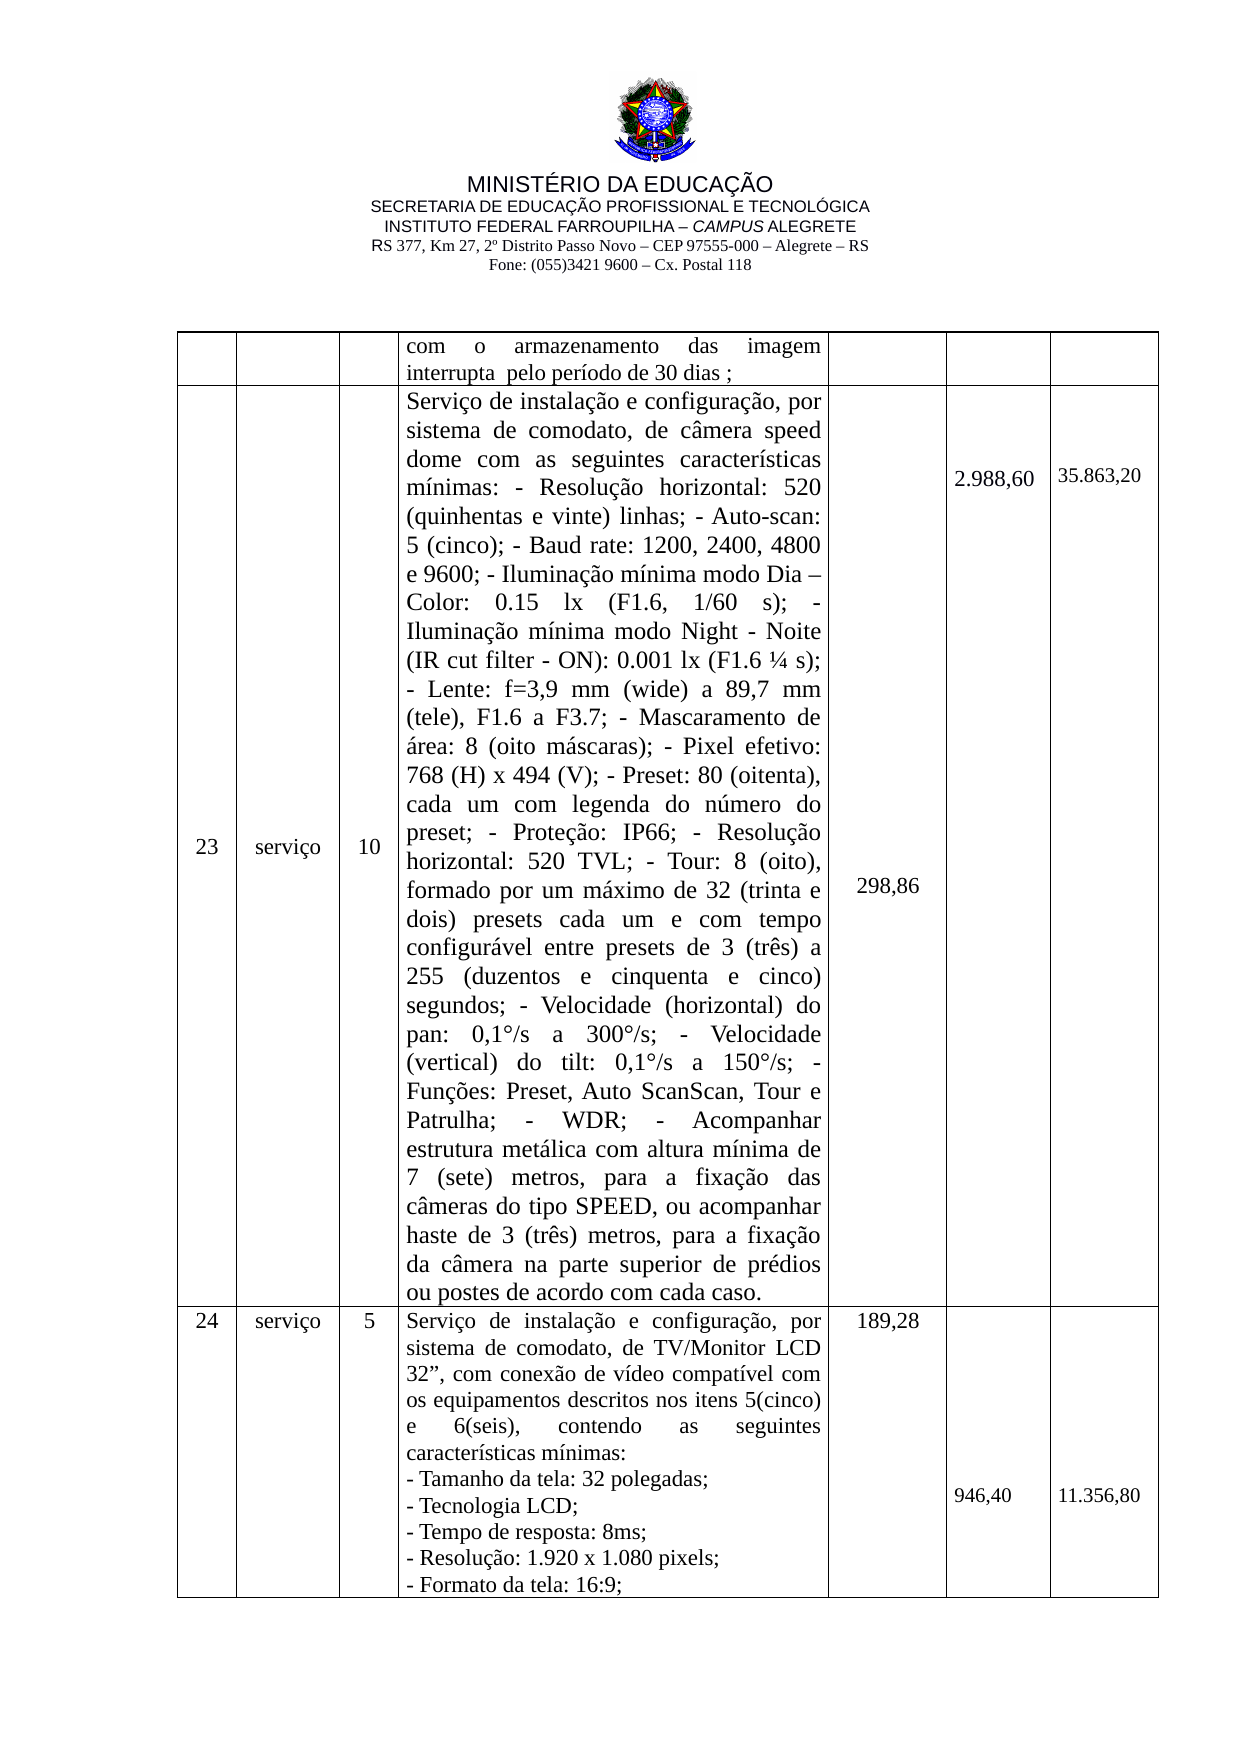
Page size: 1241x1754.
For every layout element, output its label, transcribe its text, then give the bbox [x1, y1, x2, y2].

table_cell serviço [237, 1307, 339, 1597]
table_cell 23 [178, 386, 236, 1306]
table_cell 24 [178, 1307, 236, 1597]
table_cell 11.356,80 [1051, 1307, 1158, 1597]
table_cell [829, 333, 946, 385]
table_cell [178, 333, 236, 385]
table_cell 189,28 [829, 1307, 946, 1597]
table_cell [947, 333, 1050, 385]
table_cell 2.988,60 [947, 386, 1050, 1306]
table_cell [237, 333, 339, 385]
picture [608, 71, 697, 163]
table_cell [340, 333, 398, 385]
table_cell serviço [237, 386, 339, 1306]
table_cell Serviço de instalação e configuração, por sistema de comodato, de TV/Monitor LCD 32”, com conexão de vídeo compatível com os equipamentos descritos nos itens 5(cinco) e 6(seis), contendo as seguintes características mínimas: - Tamanho da tela: 32 polegadas; - Tecnologia LCD; - Tempo de resposta: 8ms; - Resolução: 1.920 x 1.080 pixels; - Formato da tela: 16:9; [399, 1307, 828, 1597]
table_cell [1051, 333, 1158, 385]
table_cell 35.863,20 [1051, 386, 1158, 1306]
table_cell 298,86 [829, 386, 946, 1306]
table_cell Serviço de instalação e configuração, por sistema de comodato, de câmera speed dome com as seguintes características mínimas: - Resolução horizontal: 520 (quinhentas e vinte) linhas; - Auto-scan: 5 (cinco); - Baud rate: 1200, 2400, 4800 e 9600; - Iluminação mínima modo Dia – Color: 0.15 lx (F1.6, 1/60 s); - Iluminação mínima modo Night - Noite (IR cut filter - ON): 0.001 lx (F1.6 ¼ s); - Lente: f=3,9 mm (wide) a 89,7 mm (tele), F1.6 a F3.7; - Mascaramento de área: 8 (oito máscaras); - Pixel efetivo: 768 (H) x 494 (V); - Preset: 80 (oitenta), cada um com legenda do número do preset; - Proteção: IP66; - Resolução horizontal: 520 TVL; - Tour: 8 (oito), formado por um máximo de 32 (trinta e dois) presets cada um e com tempo configurável entre presets de 3 (três) a 255 (duzentos e cinquenta e cinco) segundos; - Velocidade (horizontal) do pan: 0,1°/s a 300°/s; - Velocidade (vertical) do tilt: 0,1°/s a 150°/s; - Funções: Preset, Auto ScanScan, Tour e Patrulha; - WDR; - Acompanhar estrutura metálica com altura mínima de 7 (sete) metros, para a fixação das câmeras do tipo SPEED, ou acompanhar haste de 3 (três) metros, para a fixação da câmera na parte superior de prédios ou postes de acordo com cada caso. [399, 386, 828, 1306]
table_cell com o armazenamento das imagem interrupta pelo período de 30 dias ; [399, 333, 828, 385]
table_cell 946,40 [947, 1307, 1050, 1597]
table_cell 5 [340, 1307, 398, 1597]
table_cell 10 [340, 386, 398, 1306]
